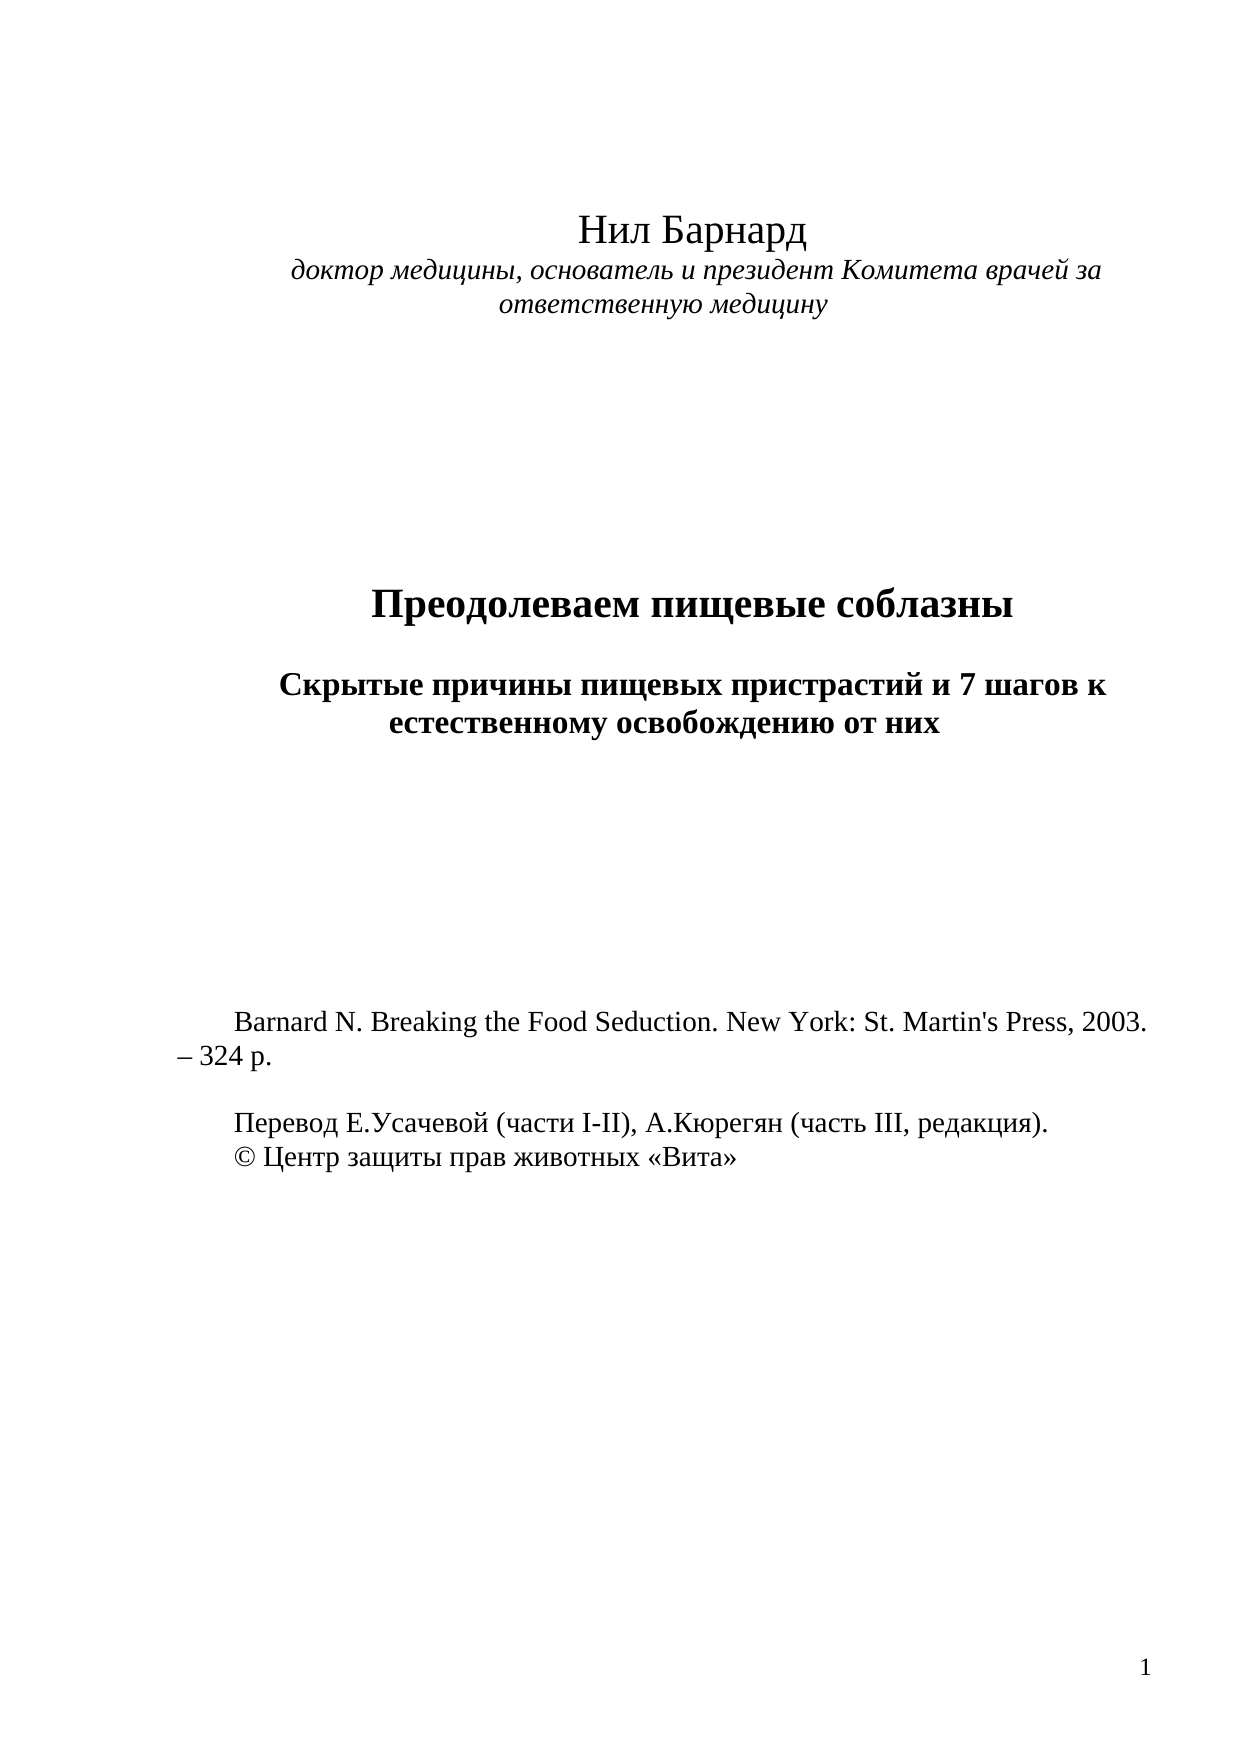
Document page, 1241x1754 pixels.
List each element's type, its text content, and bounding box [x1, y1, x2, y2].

text Скрытые причины пищевых пристрастий и 7 шагов к естественному освобождению от них [177, 664, 1152, 741]
text Преодолеваем пищевые соблазны [177, 578, 1152, 626]
text Перевод Е.Усачевой (части I-II), А.Кюрегян (часть III, редакция). [177, 1105, 1152, 1139]
text Barnard N. Breaking the Food Seduction. New York: St. Martin's Press, 2003. – 324 p. [177, 1004, 1152, 1072]
text доктор медицины, основатель и президент Комитета врачей за ответственную медицину [177, 252, 1152, 319]
text © Центр защиты прав животных «Вита» [177, 1139, 1152, 1172]
text Нил Барнард [177, 204, 1152, 252]
